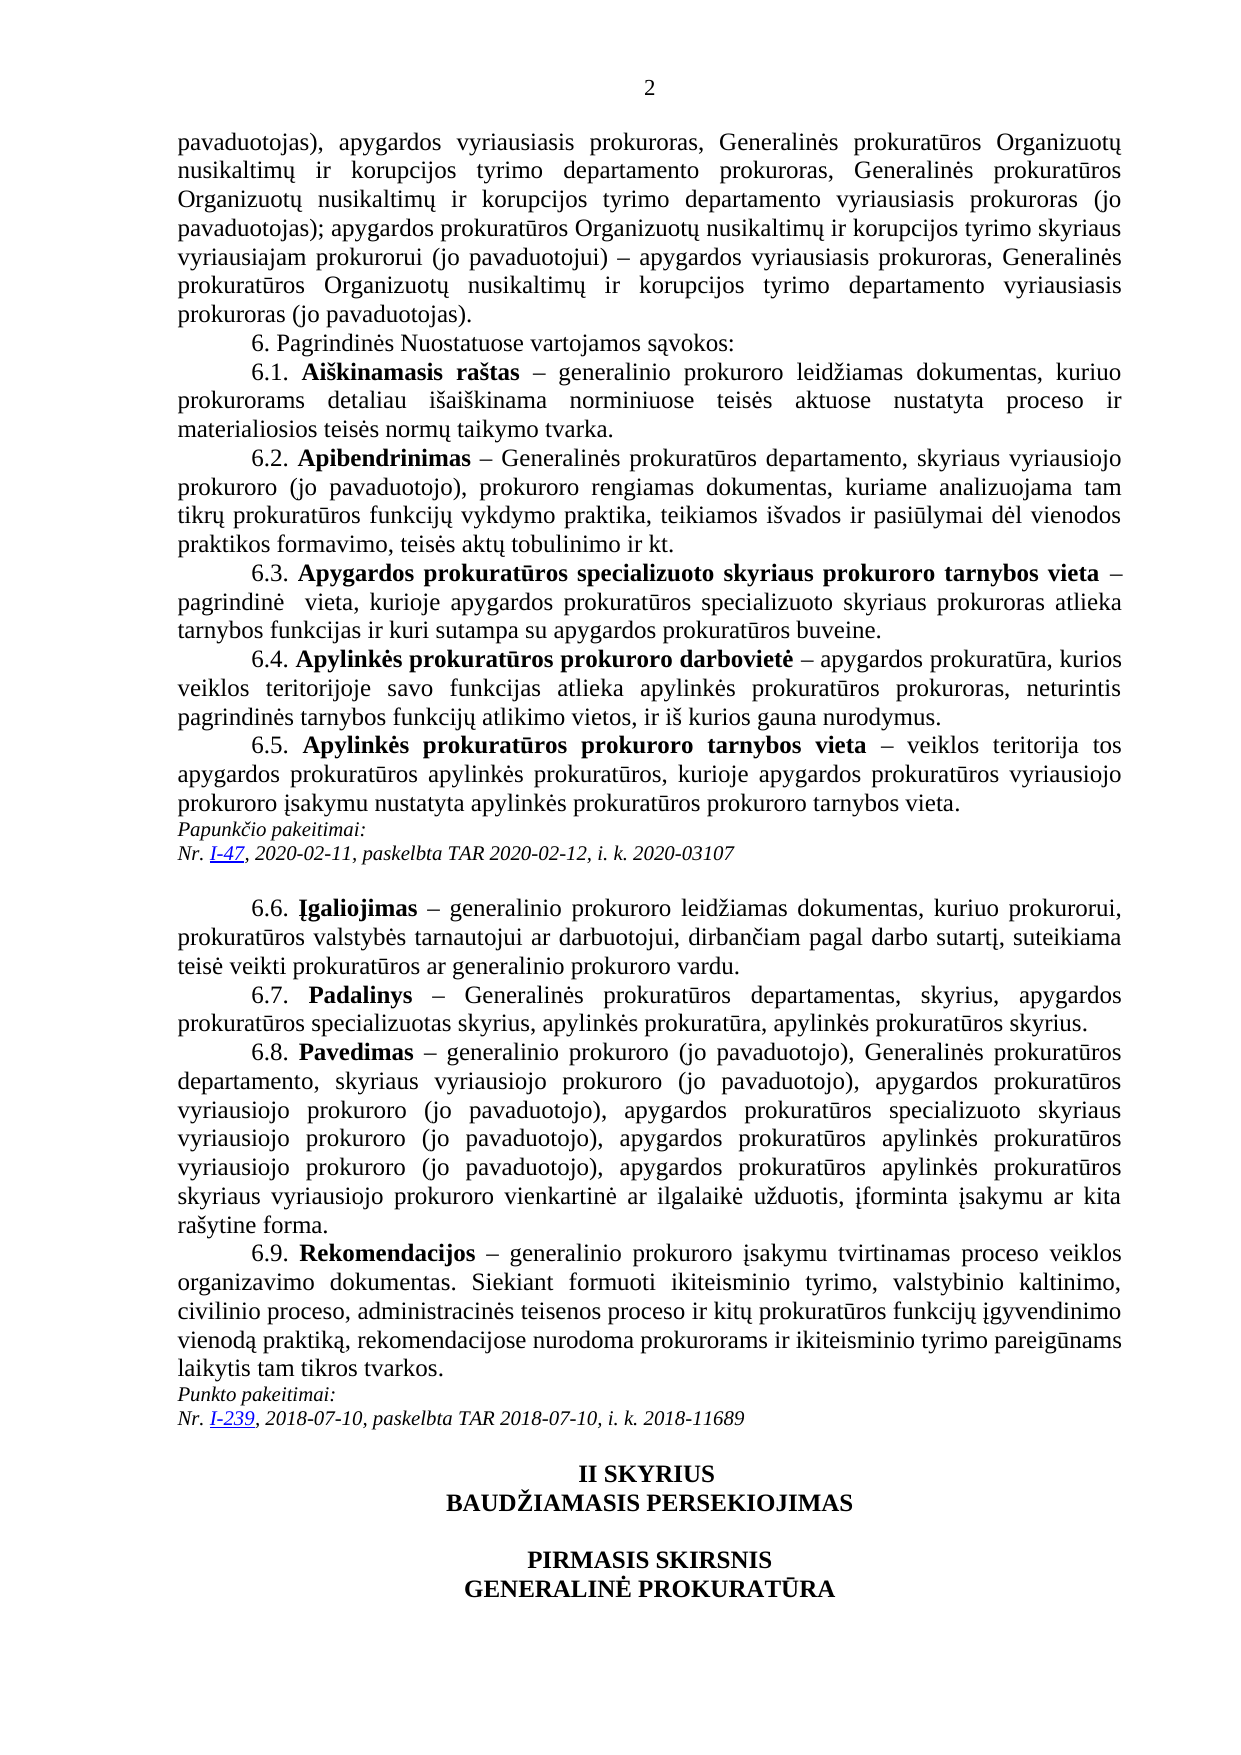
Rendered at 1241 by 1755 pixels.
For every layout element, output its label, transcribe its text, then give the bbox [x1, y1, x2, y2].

text Nr. I-47, 2020-02-11, paskelbta TAR 2020-02-12, i. k. 2020-03107 [177, 841, 1122, 865]
text 6.9. Rekomendacijos – generalinio prokuroro įsakymu tvirtinamas proceso veiklos organizavimo dokumentas. Siekiant formuoti ikiteisminio tyrimo, valstybinio kaltinimo, civilinio proceso, administracinės teisenos proceso ir kitų prokuratūros funkcijų įgyvendinimo vienodą praktiką, rekomendacijose nurodoma prokurorams ir ikiteisminio tyrimo pareigūnams laikytis tam tikros tvarkos. [177, 1238, 1122, 1382]
text GENERALINĖ PROKURATŪRA [177, 1574, 1122, 1603]
text BAUDŽIAMASIS PERSEKIOJIMAS [177, 1488, 1122, 1517]
text 6.7. Padalinys – Generalinės prokuratūros departamentas, skyrius, apygardos prokuratūros specializuotas skyrius, apylinkės prokuratūra, apylinkės prokuratūros skyrius. [177, 980, 1122, 1037]
text Papunkčio pakeitimai: [177, 817, 1122, 841]
text II SKYRIUS [177, 1459, 1122, 1488]
text 6.5. Apylinkės prokuratūros prokuroro tarnybos vieta – veiklos teritorija tos apygardos prokuratūros apylinkės prokuratūros, kurioje apygardos prokuratūros vyriausiojo prokuroro įsakymu nustatyta apylinkės prokuratūros prokuroro tarnybos vieta. [177, 730, 1122, 817]
text 6.3. Apygardos prokuratūros specializuoto skyriaus prokuroro tarnybos vieta – pagrindinė vieta, kurioje apygardos prokuratūros specializuoto skyriaus prokuroras atlieka tarnybos funkcijas ir kuri sutampa su apygardos prokuratūros buveine. [177, 558, 1122, 644]
text 6.6. Įgaliojimas – generalinio prokuroro leidžiamas dokumentas, kuriuo prokurorui, prokuratūros valstybės tarnautojui ar darbuotojui, dirbančiam pagal darbo sutartį, suteikiama teisė veikti prokuratūros ar generalinio prokuroro vardu. [177, 893, 1122, 980]
text 6.2. Apibendrinimas – Generalinės prokuratūros departamento, skyriaus vyriausiojo prokuroro (jo pavaduotojo), prokuroro rengiamas dokumentas, kuriame analizuojama tam tikrų prokuratūros funkcijų vykdymo praktika, teikiamos išvados ir pasiūlymai dėl vienodos praktikos formavimo, teisės aktų tobulinimo ir kt. [177, 443, 1122, 558]
text 6. Pagrindinės Nuostatuose vartojamos sąvokos: [177, 328, 1122, 357]
text Nr. I-239, 2018-07-10, paskelbta TAR 2018-07-10, i. k. 2018-11689 [177, 1406, 1122, 1430]
text 6.8. Pavedimas – generalinio prokuroro (jo pavaduotojo), Generalinės prokuratūros departamento, skyriaus vyriausiojo prokuroro (jo pavaduotojo), apygardos prokuratūros vyriausiojo prokuroro (jo pavaduotojo), apygardos prokuratūros specializuoto skyriaus vyriausiojo prokuroro (jo pavaduotojo), apygardos prokuratūros apylinkės prokuratūros vyriausiojo prokuroro (jo pavaduotojo), apygardos prokuratūros apylinkės prokuratūros skyriaus vyriausiojo prokuroro vienkartinė ar ilgalaikė užduotis, įforminta įsakymu ar kita rašytine forma. [177, 1037, 1122, 1238]
text PIRMASIS SKIRSNIS [177, 1545, 1122, 1574]
text Punkto pakeitimai: [177, 1382, 1122, 1406]
text pavaduotojas), apygardos vyriausiasis prokuroras, Generalinės prokuratūros Organizuotų nusikaltimų ir korupcijos tyrimo departamento prokuroras, Generalinės prokuratūros Organizuotų nusikaltimų ir korupcijos tyrimo departamento vyriausiasis prokuroras (jo pavaduotojas); apygardos prokuratūros Organizuotų nusikaltimų ir korupcijos tyrimo skyriaus vyriausiajam prokurorui (jo pavaduotojui) – apygardos vyriausiasis prokuroras, Generalinės prokuratūros Organizuotų nusikaltimų ir korupcijos tyrimo departamento vyriausiasis prokuroras (jo pavaduotojas). [177, 127, 1122, 328]
text 6.1. Aiškinamasis raštas – generalinio prokuroro leidžiamas dokumentas, kuriuo prokurorams detaliau išaiškinama norminiuose teisės aktuose nustatyta proceso ir materialiosios teisės normų taikymo tvarka. [177, 357, 1122, 443]
text 6.4. Apylinkės prokuratūros prokuroro darbovietė – apygardos prokuratūra, kurios veiklos teritorijoje savo funkcijas atlieka apylinkės prokuratūros prokuroras, neturintis pagrindinės tarnybos funkcijų atlikimo vietos, ir iš kurios gauna nurodymus. [177, 644, 1122, 730]
